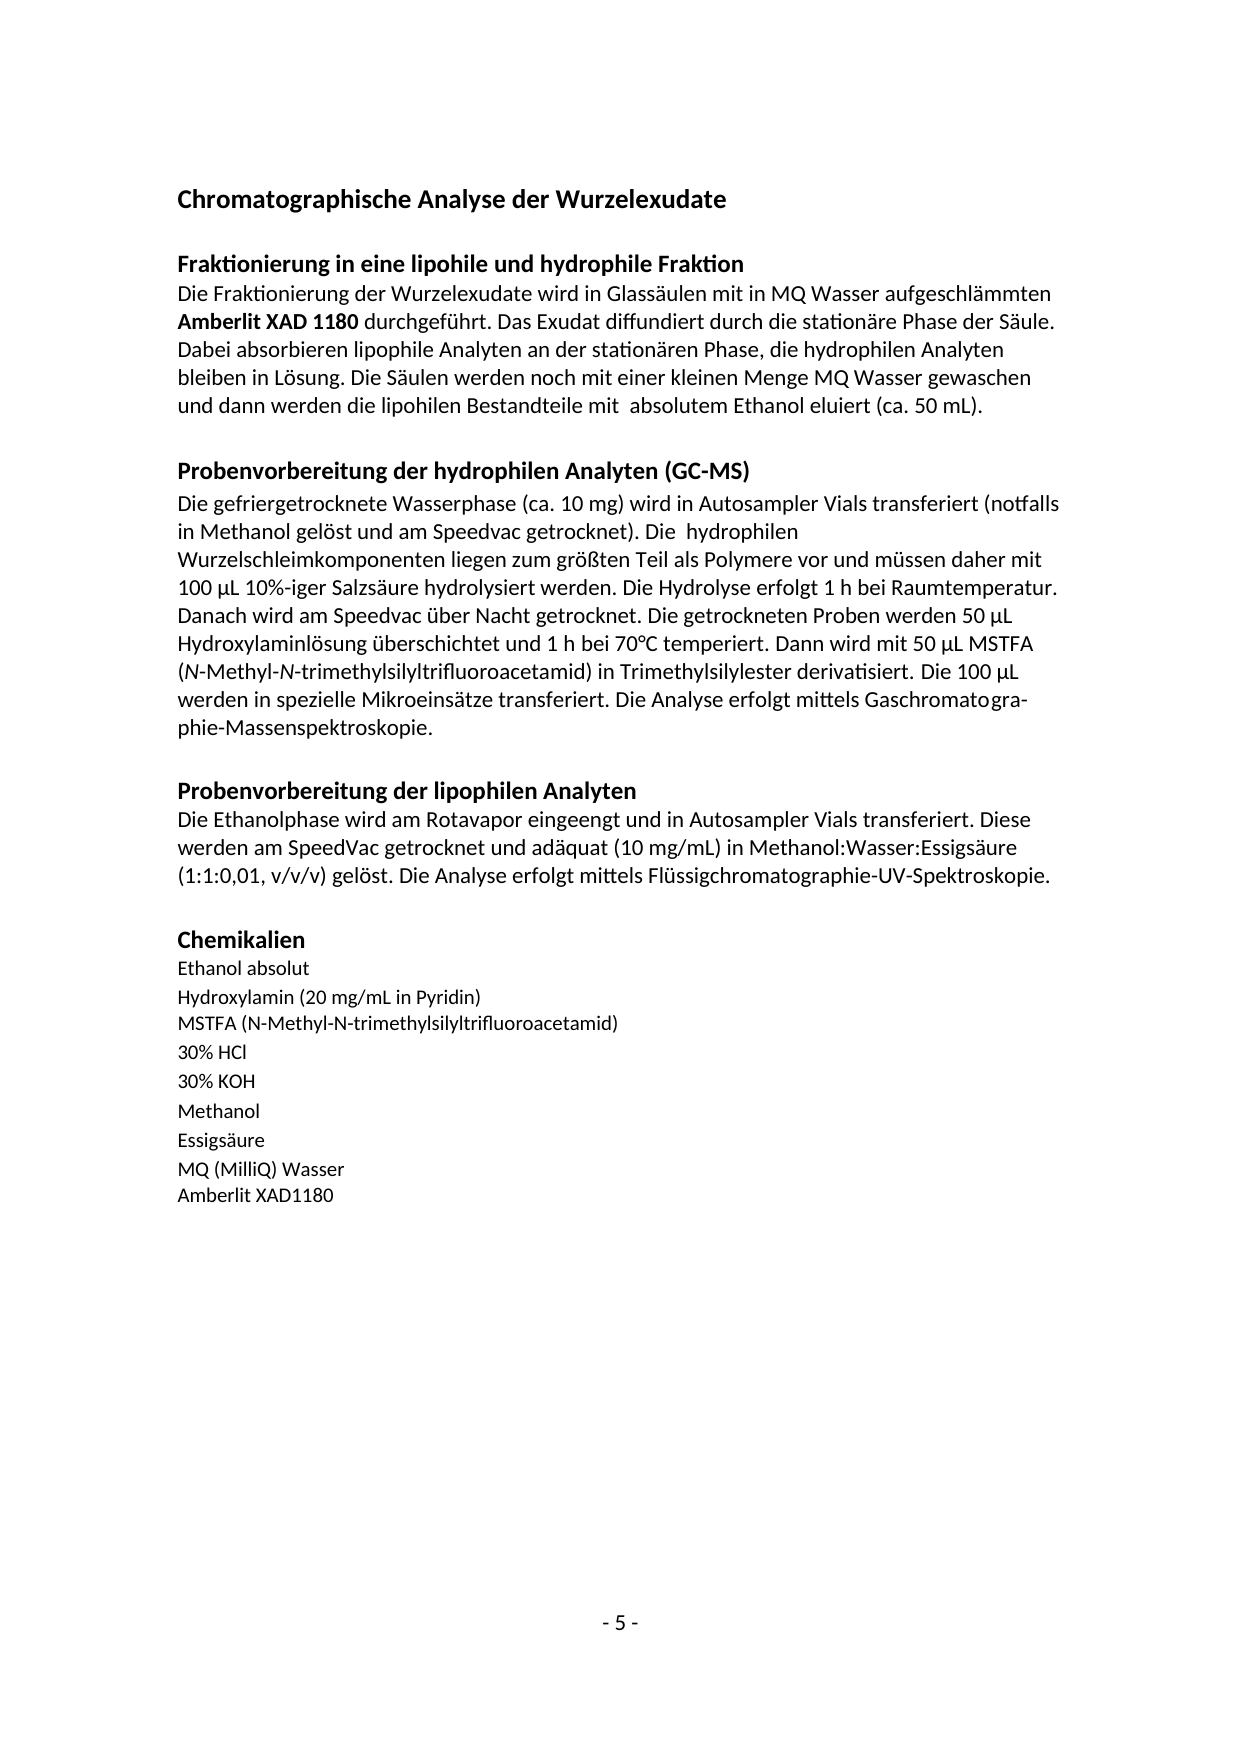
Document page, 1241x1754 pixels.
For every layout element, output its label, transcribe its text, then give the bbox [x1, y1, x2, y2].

text 30% HCl [177, 1039, 1063, 1064]
text Probenvorbereitung der hydrophilen Analyten (GC-MS) [177, 455, 1063, 485]
text Chromatographische Analyse der Wurzelexudate Fraktionierung in eine lipohile und hydrophile Fraktion Die Fraktionierung der Wurzelexudate wird in Glassäulen mit in MQ Wasser aufgeschlämmten Amberlit XAD 1180 durchgeführt. Das Exudat diffundiert durch die stationäre Phase der Säule. Dabei absorbieren lipophile Analyten an der stationären Phase, die hydrophilen Analyten bleiben in Lösung. Die Säulen werden noch mit einer kleinen Menge MQ Wasser gewaschen und dann werden die lipohilen Bestandteile mit absolutem Ethanol eluiert (ca. 50 mL). [177, 182, 1063, 419]
text MQ (MilliQ) Wasser Amberlit XAD1180 [177, 1157, 1063, 1207]
text Chemikalien Ethanol absolut [177, 924, 1063, 980]
text Essigsäure [177, 1127, 1063, 1153]
text Hydroxylamin (20 mg/mL in Pyridin) MSTFA (N-Methyl-N-trimethylsilyltrifluoroacetamid) [177, 984, 1063, 1035]
text Probenvorbereitung der lipophilen Analyten Die Ethanolphase wird am Rotavapor eingeengt und in Autosampler Vials transferiert. Diese werden am SpeedVac getrocknet und adäquat (10 mg/mL) in Methanol:Wasser:Essigsäure (1:1:0,01, v/v/v) gelöst. Die Analyse erfolgt mittels Flüssigchromatographie-UV-Spektroskopie. [177, 775, 1063, 889]
text Die gefriergetrocknete Wasserphase (ca. 10 mg) wird in Autosampler Vials transferiert (notfalls in Methanol gelöst und am Speedvac getrocknet). Die hydrophilen Wurzelschleimkomponenten liegen zum größten Teil als Polymere vor und müssen daher mit 100 µL 10%-iger Salzsäure hydrolysiert werden. Die Hydrolyse erfolgt 1 h bei Raumtemperatur. Danach wird am Speedvac über Nacht getrocknet. Die getrockneten Proben werden 50 µL Hydroxylaminlösung überschichtet und 1 h bei 70°C temperiert. Dann wird mit 50 µL MSTFA (N-Methyl-N-trimethylsilyltrifluoroacetamid) in Trimethylsilylester derivatisiert. Die 100 µL werden in spezielle Mikroeinsätze transferiert. Die Analyse erfolgt mittels Gaschromato­gra­phie-Massenspektroskopie. [177, 489, 1063, 741]
text Methanol [177, 1098, 1063, 1123]
text 30% KOH [177, 1068, 1063, 1094]
